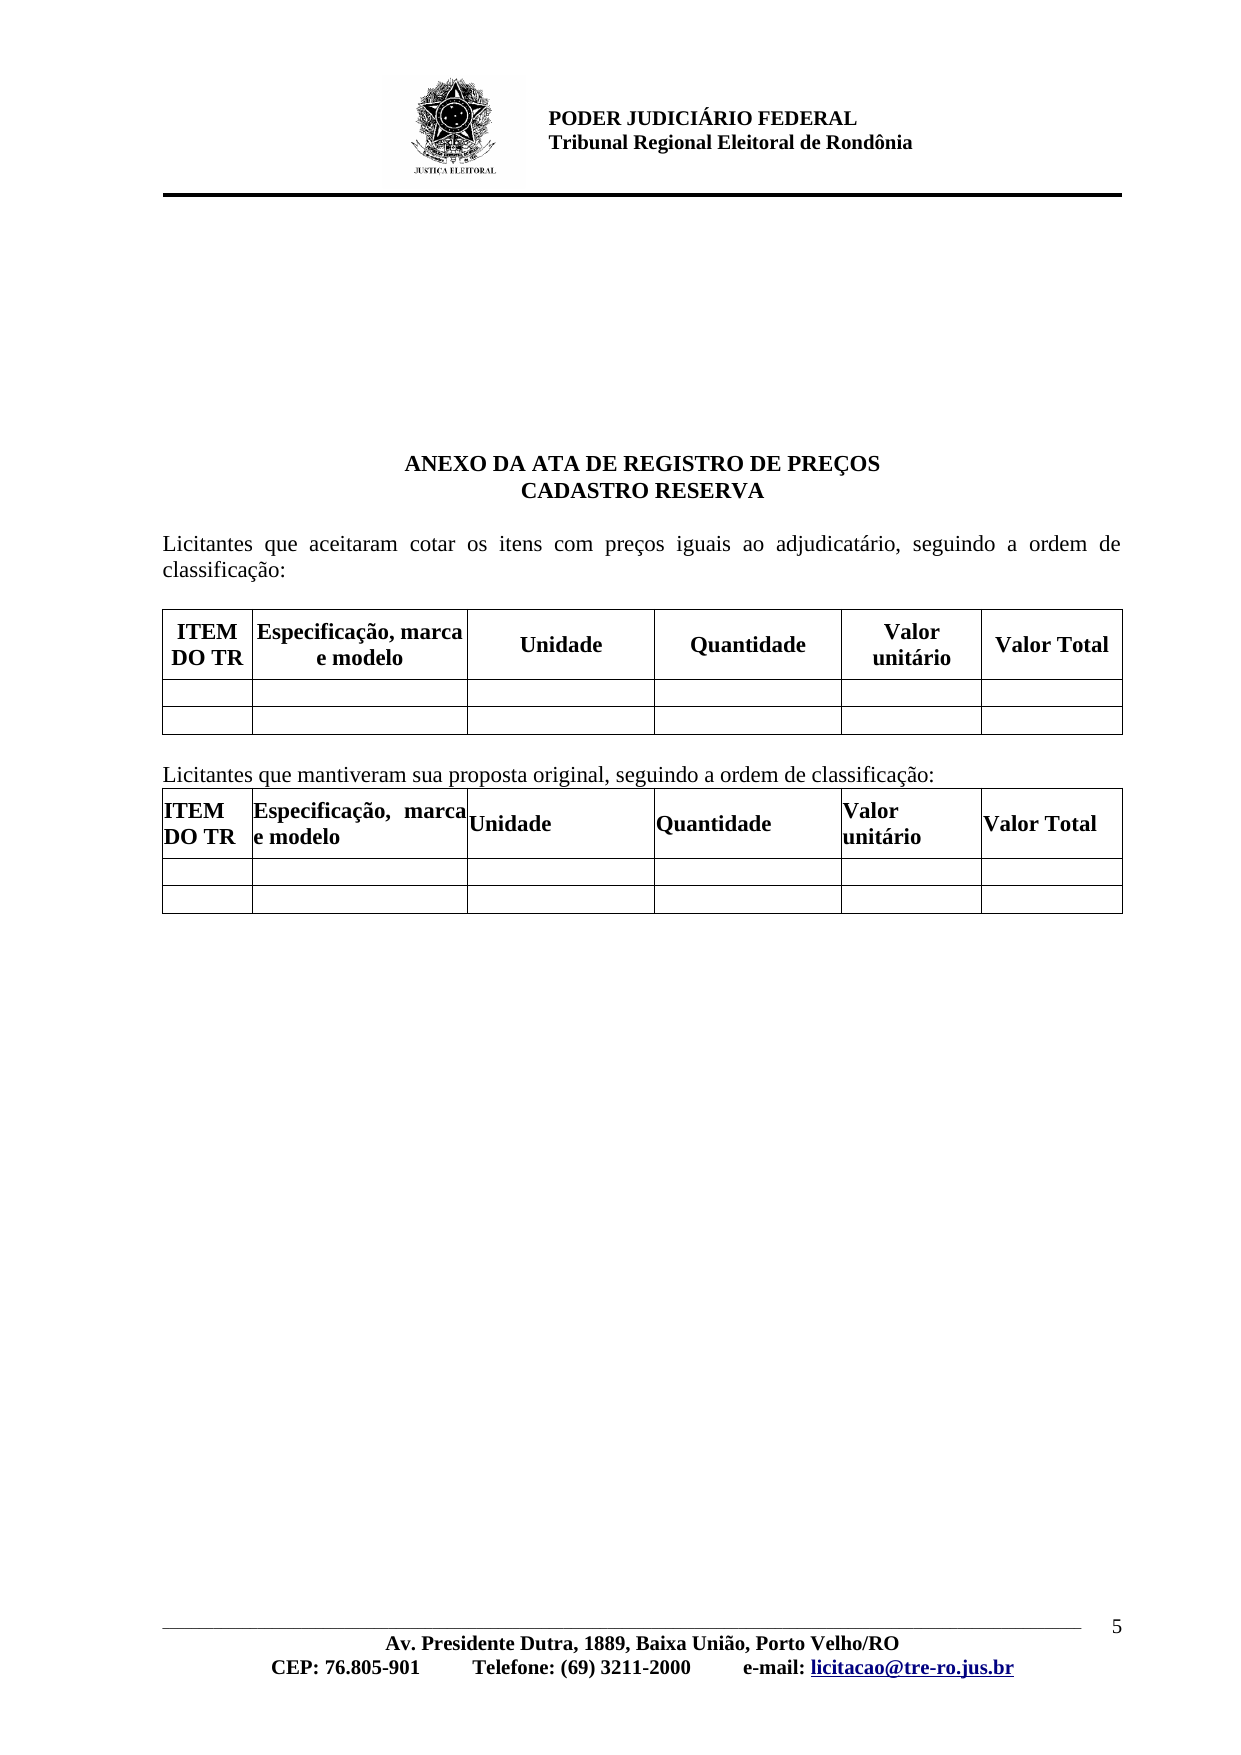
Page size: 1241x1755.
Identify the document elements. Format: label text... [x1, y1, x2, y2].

table_cell [253, 886, 467, 912]
text Licitantes que aceitaram cotar os itens com preços iguais ao adjudicatário, seguindo a ordem de classificação: [162, 529, 1122, 582]
text Licitantes que mantiveram sua proposta original, seguindo a ordem de classificação: [162, 761, 1122, 787]
table_cell [655, 859, 841, 885]
table_header Quantidade [655, 610, 841, 679]
table_cell [163, 707, 252, 734]
table_cell [982, 886, 1122, 912]
table_cell [842, 680, 981, 706]
table_header Valor Total [982, 610, 1122, 679]
table_cell [982, 680, 1122, 706]
table_cell [468, 707, 654, 734]
table_cell [163, 680, 252, 706]
table_cell [253, 707, 467, 734]
table_header Especificação, marca e modelo [253, 789, 467, 858]
text CADASTRO RESERVA [162, 477, 1122, 503]
table_cell [842, 707, 981, 734]
table_header Especificação, marca e modelo [253, 610, 467, 679]
table_cell [163, 859, 252, 885]
table_cell [468, 886, 654, 912]
table_cell [468, 859, 654, 885]
table_header Valor unitário [842, 610, 981, 679]
table_header Unidade [468, 610, 654, 679]
table_cell [253, 680, 467, 706]
table_header Unidade [468, 789, 654, 858]
table_cell [842, 859, 981, 885]
table_cell [468, 680, 654, 706]
table_cell [982, 859, 1122, 885]
table_header ITEM DO TR [163, 610, 252, 679]
table_cell [655, 680, 841, 706]
table_cell [655, 707, 841, 734]
table_header Valor Total [982, 789, 1122, 858]
table_header Valor unitário [842, 789, 981, 858]
table_cell [163, 886, 252, 912]
table_cell [253, 859, 467, 885]
table_header Quantidade [655, 789, 841, 858]
table_cell [655, 886, 841, 912]
table_cell [842, 886, 981, 912]
table_cell [982, 707, 1122, 734]
table_header ITEM DO TR [163, 789, 252, 858]
text ANEXO DA ATA DE REGISTRO DE PREÇOS [162, 451, 1122, 477]
